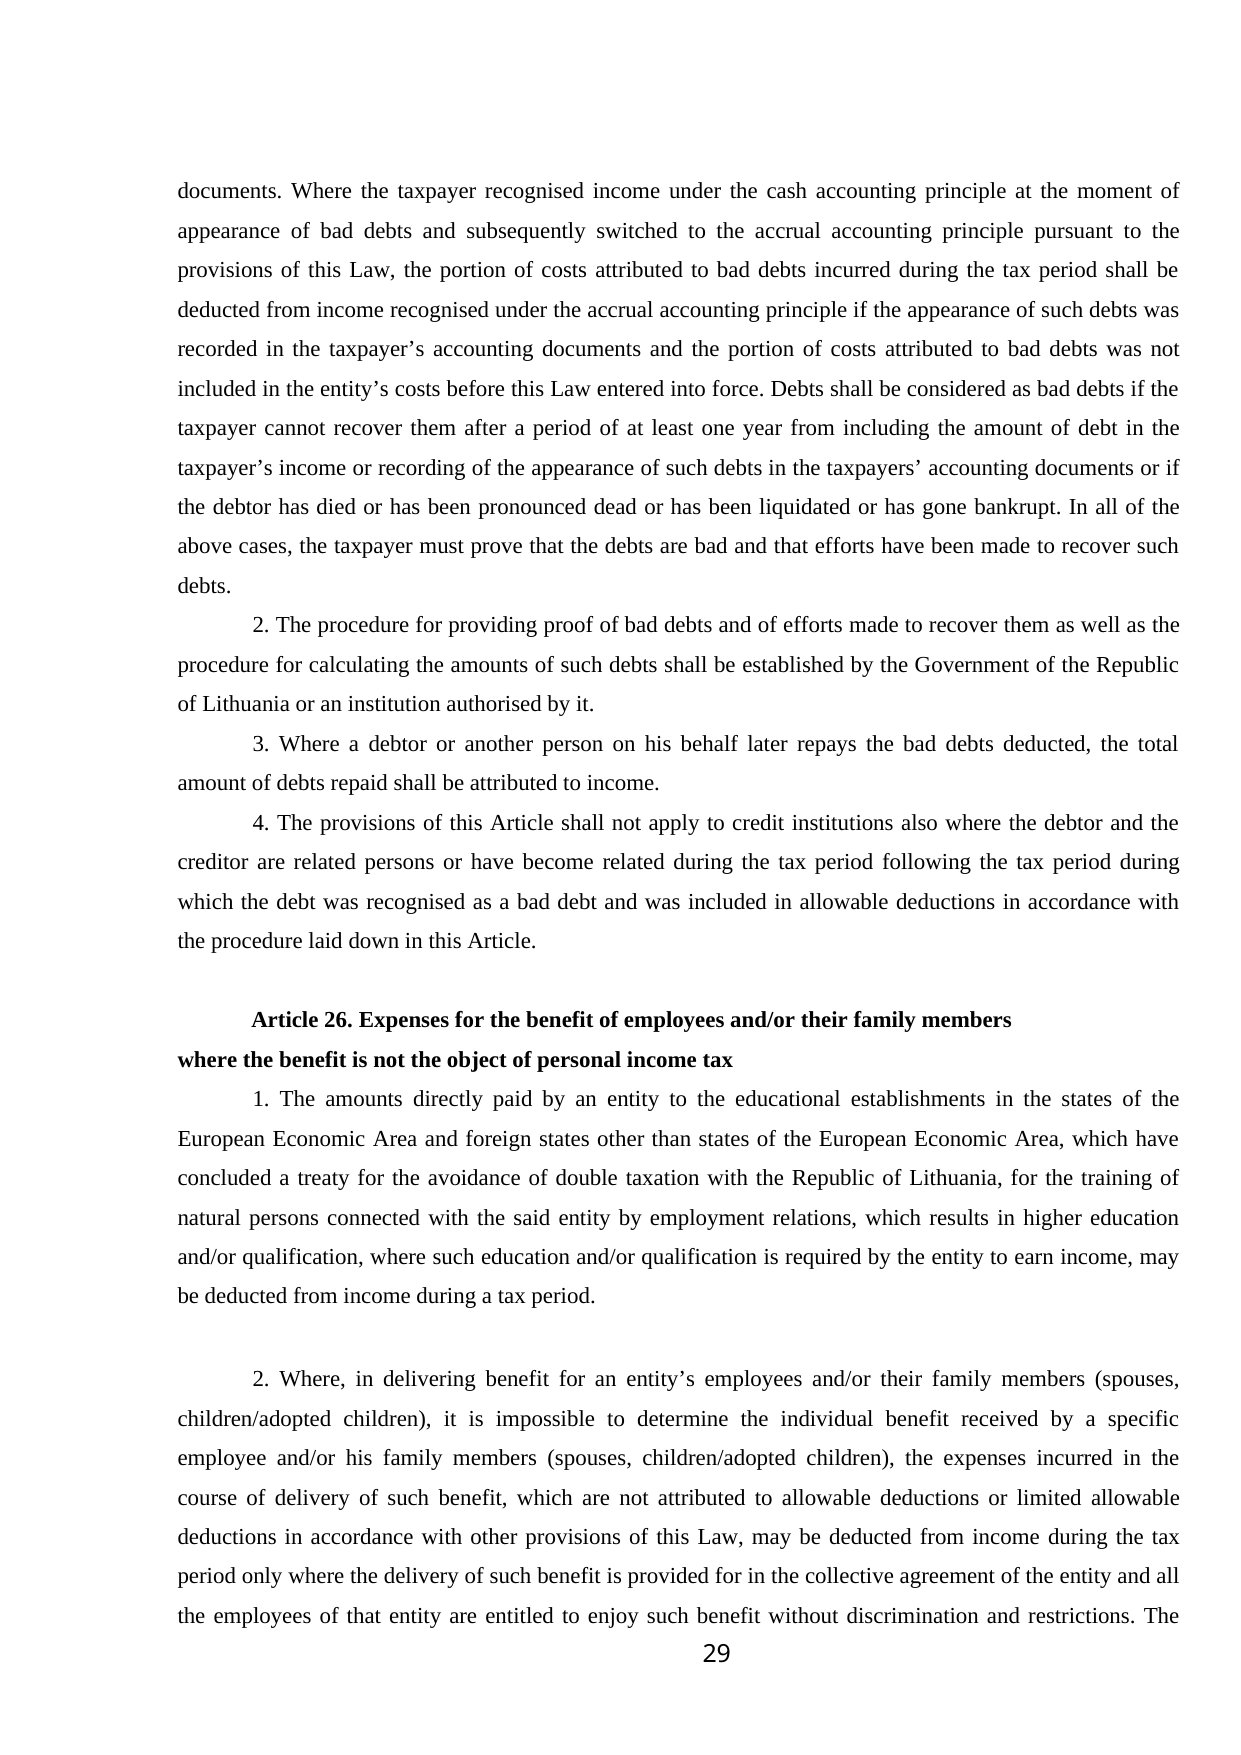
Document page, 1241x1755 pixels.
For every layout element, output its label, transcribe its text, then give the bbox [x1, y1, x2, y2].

text 2. Where, in delivering benefit for an entity’s employees and/or their family members (spouses, children/adopted children), it is impossible to determine the individual benefit received by a specific employee and/or his family members (spouses, children/adopted children), the expenses incurred in the course of delivery of such benefit, which are not attributed to allowable deductions or limited allowable deductions in accordance with other provisions of this Law, may be deducted from income during the tax period only where the delivery of such benefit is provided for in the collective agreement of the entity and all the employees of that entity are entitled to enjoy such benefit without discrimination and restrictions. The [177, 1365, 1181, 1628]
text 3. Where a debtor or another person on his behalf later repays the bad debts deducted, the total amount of debts repaid shall be attributed to income. [177, 730, 1181, 796]
text Article 26. Expenses for the benefit of employees and/or their family members [251, 1006, 1181, 1033]
text 4. The provisions of this Article shall not apply to credit institutions also where the debtor and the creditor are related persons or have become related during the tax period following the tax period during which the debt was recognised as a bad debt and was included in allowable deductions in accordance with the procedure laid down in this Article. [177, 809, 1181, 954]
text documents. Where the taxpayer recognised income under the cash accounting principle at the moment of appearance of bad debts and subsequently switched to the accrual accounting principle pursuant to the provisions of this Law, the portion of costs attributed to bad debts incurred during the tax period shall be deducted from income recognised under the accrual accounting principle if the appearance of such debts was recorded in the taxpayer’s accounting documents and the portion of costs attributed to bad debts was not included in the entity’s costs before this Law entered into force. Debts shall be considered as bad debts if the taxpayer cannot recover them after a period of at least one year from including the amount of debt in the taxpayer’s income or recording of the appearance of such debts in the taxpayers’ accounting documents or if the debtor has died or has been pronounced dead or has been liquidated or has gone bankrupt. In all of the above cases, the taxpayer must prove that the debts are bad and that efforts have been made to recover such debts. [177, 177, 1181, 598]
text 2. The procedure for providing proof of bad debts and of efforts made to recover them as well as the procedure for calculating the amounts of such debts shall be established by the Government of the Republic of Lithuania or an institution authorised by it. [177, 611, 1181, 717]
text where the benefit is not the object of personal income tax [177, 1046, 1181, 1072]
text 1. The amounts directly paid by an entity to the educational establishments in the states of the European Economic Area and foreign states other than states of the European Economic Area, which have concluded a treaty for the avoidance of double taxation with the Republic of Lithuania, for the training of natural persons connected with the said entity by employment relations, which results in higher education and/or qualification, where such education and/or qualification is required by the entity to earn income, may be deducted from income during a tax period. [177, 1085, 1181, 1309]
